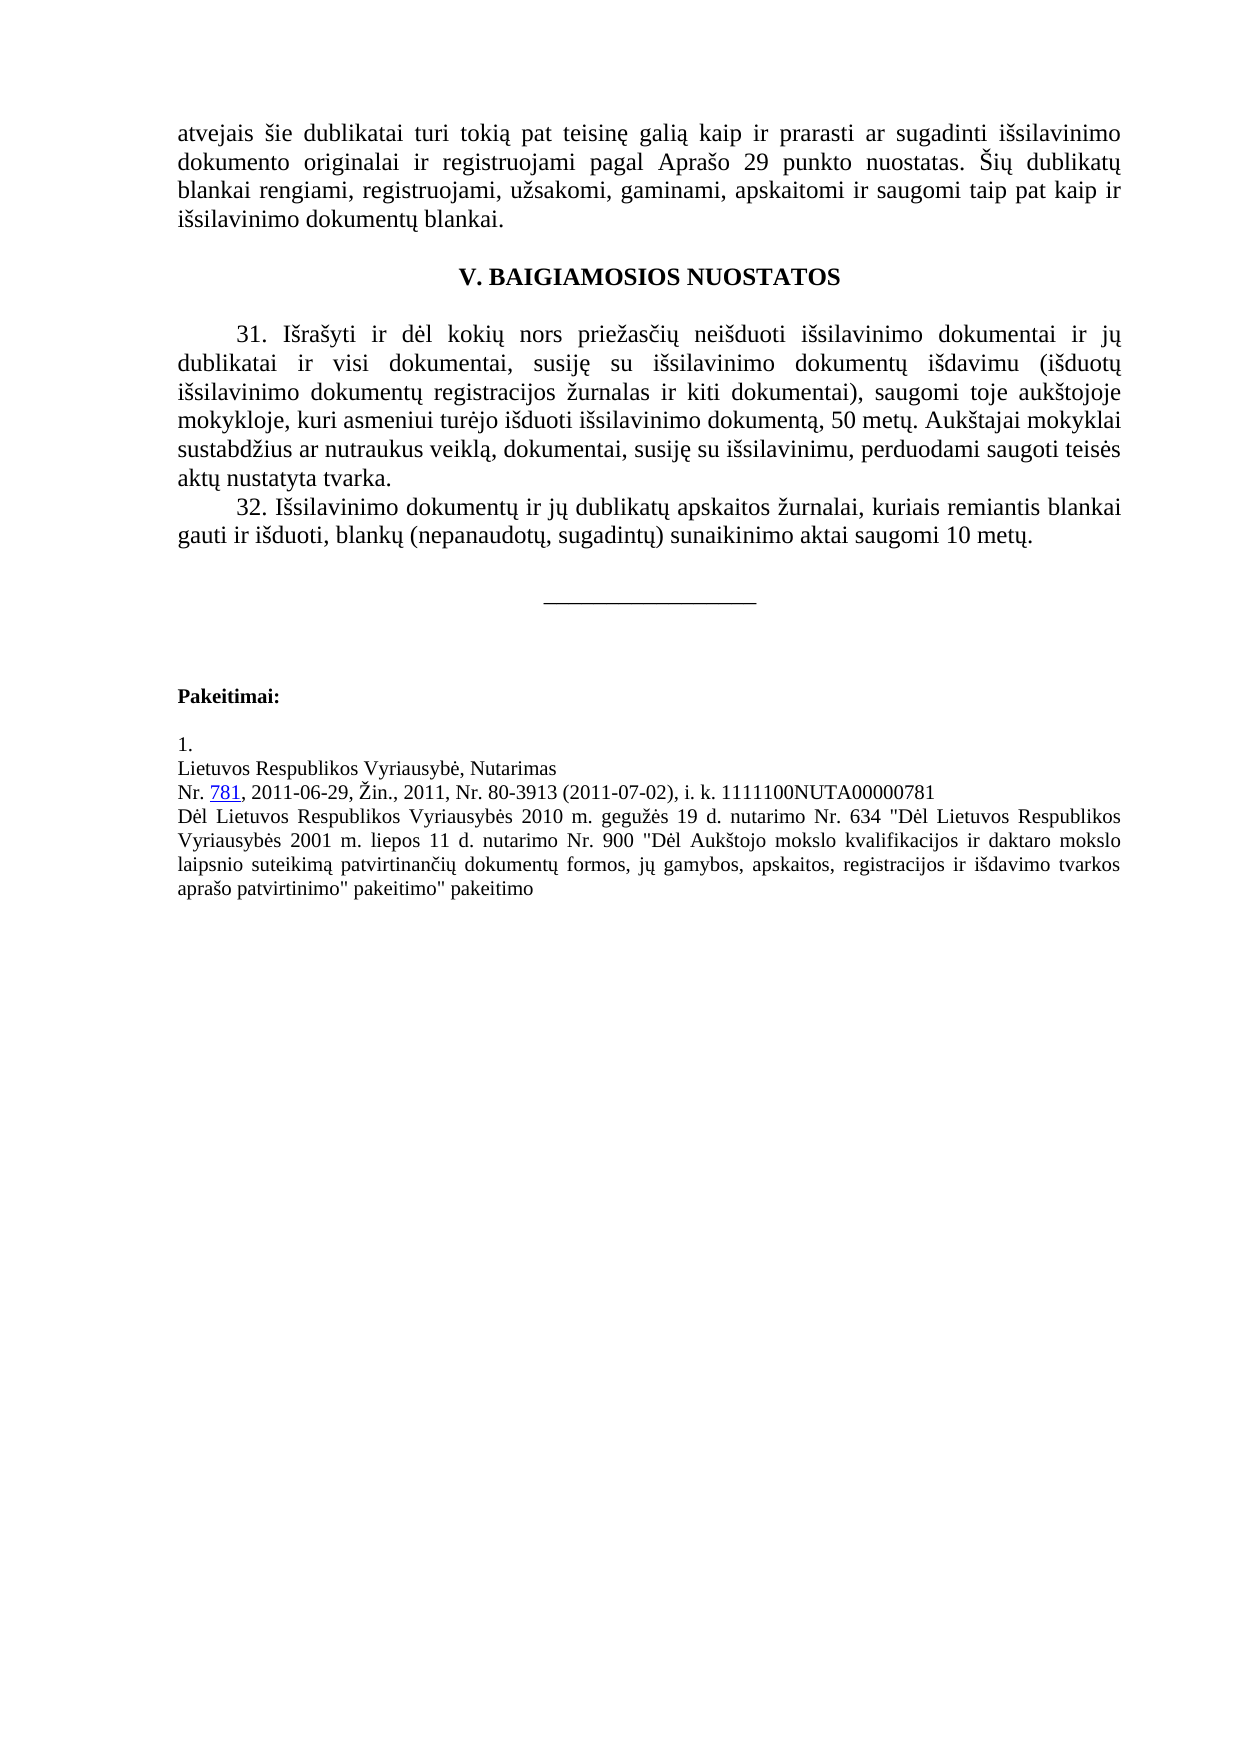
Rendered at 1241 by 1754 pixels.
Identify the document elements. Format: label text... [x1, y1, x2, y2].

text Nr. 781, 2011-06-29, Žin., 2011, Nr. 80-3913 (2011-07-02), i. k. 1111100NUTA00000781 [177, 780, 1122, 804]
text atvejais šie dublikatai turi tokią pat teisinę galią kaip ir prarasti ar sugadinti išsilavinimo dokumento originalai ir registruojami pagal Aprašo 29 punkto nuostatas. Šių dublikatų blankai rengiami, registruojami, užsakomi, gaminami, apskaitomi ir saugomi taip pat kaip ir išsilavinimo dokumentų blankai. [177, 118, 1122, 233]
text 31. Išrašyti ir dėl kokių nors priežasčių neišduoti išsilavinimo dokumentai ir jų dublikatai ir visi dokumentai, susiję su išsilavinimo dokumentų išdavimu (išduotų išsilavinimo dokumentų registracijos žurnalas ir kiti dokumentai), saugomi toje aukštojoje mokykloje, kuri asmeniui turėjo išduoti išsilavinimo dokumentą, 50 metų. Aukštajai mokyklai sustabdžius ar nutraukus veiklą, dokumentai, susiję su išsilavinimu, perduodami saugoti teisės aktų nustatyta tvarka. [177, 319, 1122, 492]
text 32. Išsilavinimo dokumentų ir jų dublikatų apskaitos žurnalai, kuriais remiantis blankai gauti ir išduoti, blankų (nepanaudotų, sugadintų) sunaikinimo aktai saugomi 10 metų. [177, 492, 1122, 549]
text Pakeitimai: [177, 684, 1122, 708]
text Dėl Lietuvos Respublikos Vyriausybės 2010 m. gegužės 19 d. nutarimo Nr. 634 "Dėl Lietuvos Respublikos Vyriausybės 2001 m. liepos 11 d. nutarimo Nr. 900 "Dėl Aukštojo mokslo kvalifikacijos ir daktaro mokslo laipsnio suteikimą patvirtinančių dokumentų formos, jų gamybos, apskaitos, registracijos ir išdavimo tvarkos aprašo patvirtinimo" pakeitimo" pakeitimo [177, 804, 1122, 900]
text V. BAIGIAMOSIOS NUOSTATOS [177, 262, 1122, 291]
text Lietuvos Respublikos Vyriausybė, Nutarimas [177, 756, 1122, 780]
text _________________ [177, 578, 1122, 607]
text 1. [177, 732, 1122, 756]
